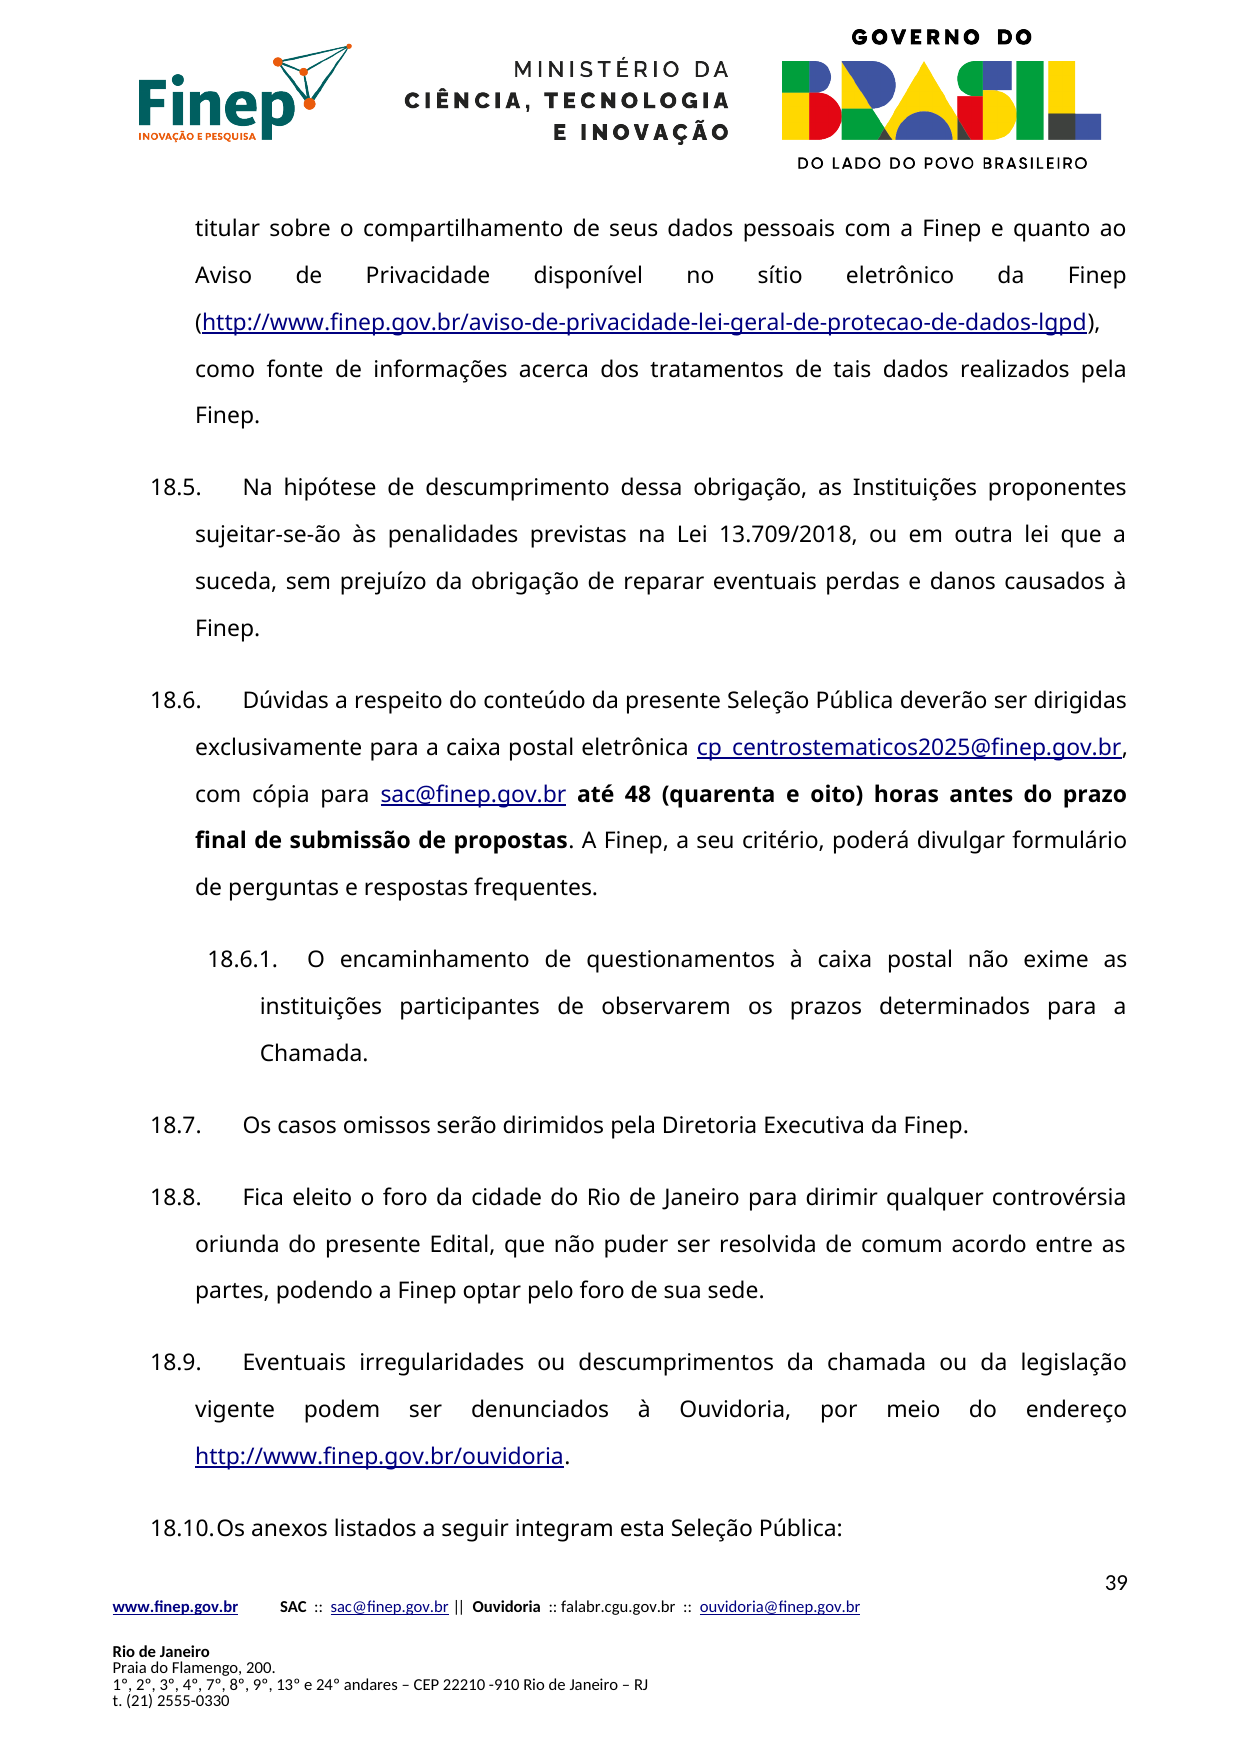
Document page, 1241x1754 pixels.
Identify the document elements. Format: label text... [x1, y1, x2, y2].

list Os anexos listados a seguir integram esta Seleção Pública: [150, 1512, 1128, 1543]
list O encaminhamento de questionamentos à caixa postal não exime as instituições participantes de observarem os prazos determinados para a Chamada. [207, 943, 1128, 1068]
list Na hipótese de descumprimento dessa obrigação, as Instituições proponentes sujeitar-se-ão às penalidades previstas na Lei 13.709/2018, ou em outra lei que a suceda, sem prejuízo da obrigação de reparar eventuais perdas e danos causados à Finep. [150, 471, 1128, 643]
list Eventuais irregularidades ou descumprimentos da chamada ou da legislação vigente podem ser denunciados à Ouvidoria, por meio do endereço http://www.finep.gov.br/ouvidoria. [150, 1346, 1128, 1471]
list Fica eleito o foro da cidade do Rio de Janeiro para dirimir qualquer controvérsia oriunda do presente Edital, que não puder ser resolvida de comum acordo entre as partes, podendo a Finep optar pelo foro de sua sede. [150, 1181, 1128, 1306]
list titular sobre o compartilhamento de seus dados pessoais com a Finep e quanto ao Aviso de Privacidade disponível no sítio eletrônico da Finep (http://www.finep.gov.br/aviso-de-privacidade-lei-geral-de-protecao-de-dados-lgpd), como fonte de informações acerca dos tratamentos de tais dados realizados pela Finep. [150, 212, 1128, 431]
list Dúvidas a respeito do conteúdo da presente Seleção Pública deverão ser dirigidas exclusivamente para a caixa postal eletrônica cp_centrostematicos2025@finep.gov.br, com cópia para sac@finep.gov.br até 48 (quarenta e oito) horas antes do prazo final de submissão de propostas. A Finep, a seu critério, poderá divulgar formulário de perguntas e respostas frequentes. [150, 684, 1128, 902]
list Os casos omissos serão dirimidos pela Diretoria Executiva da Finep. [150, 1109, 1128, 1140]
